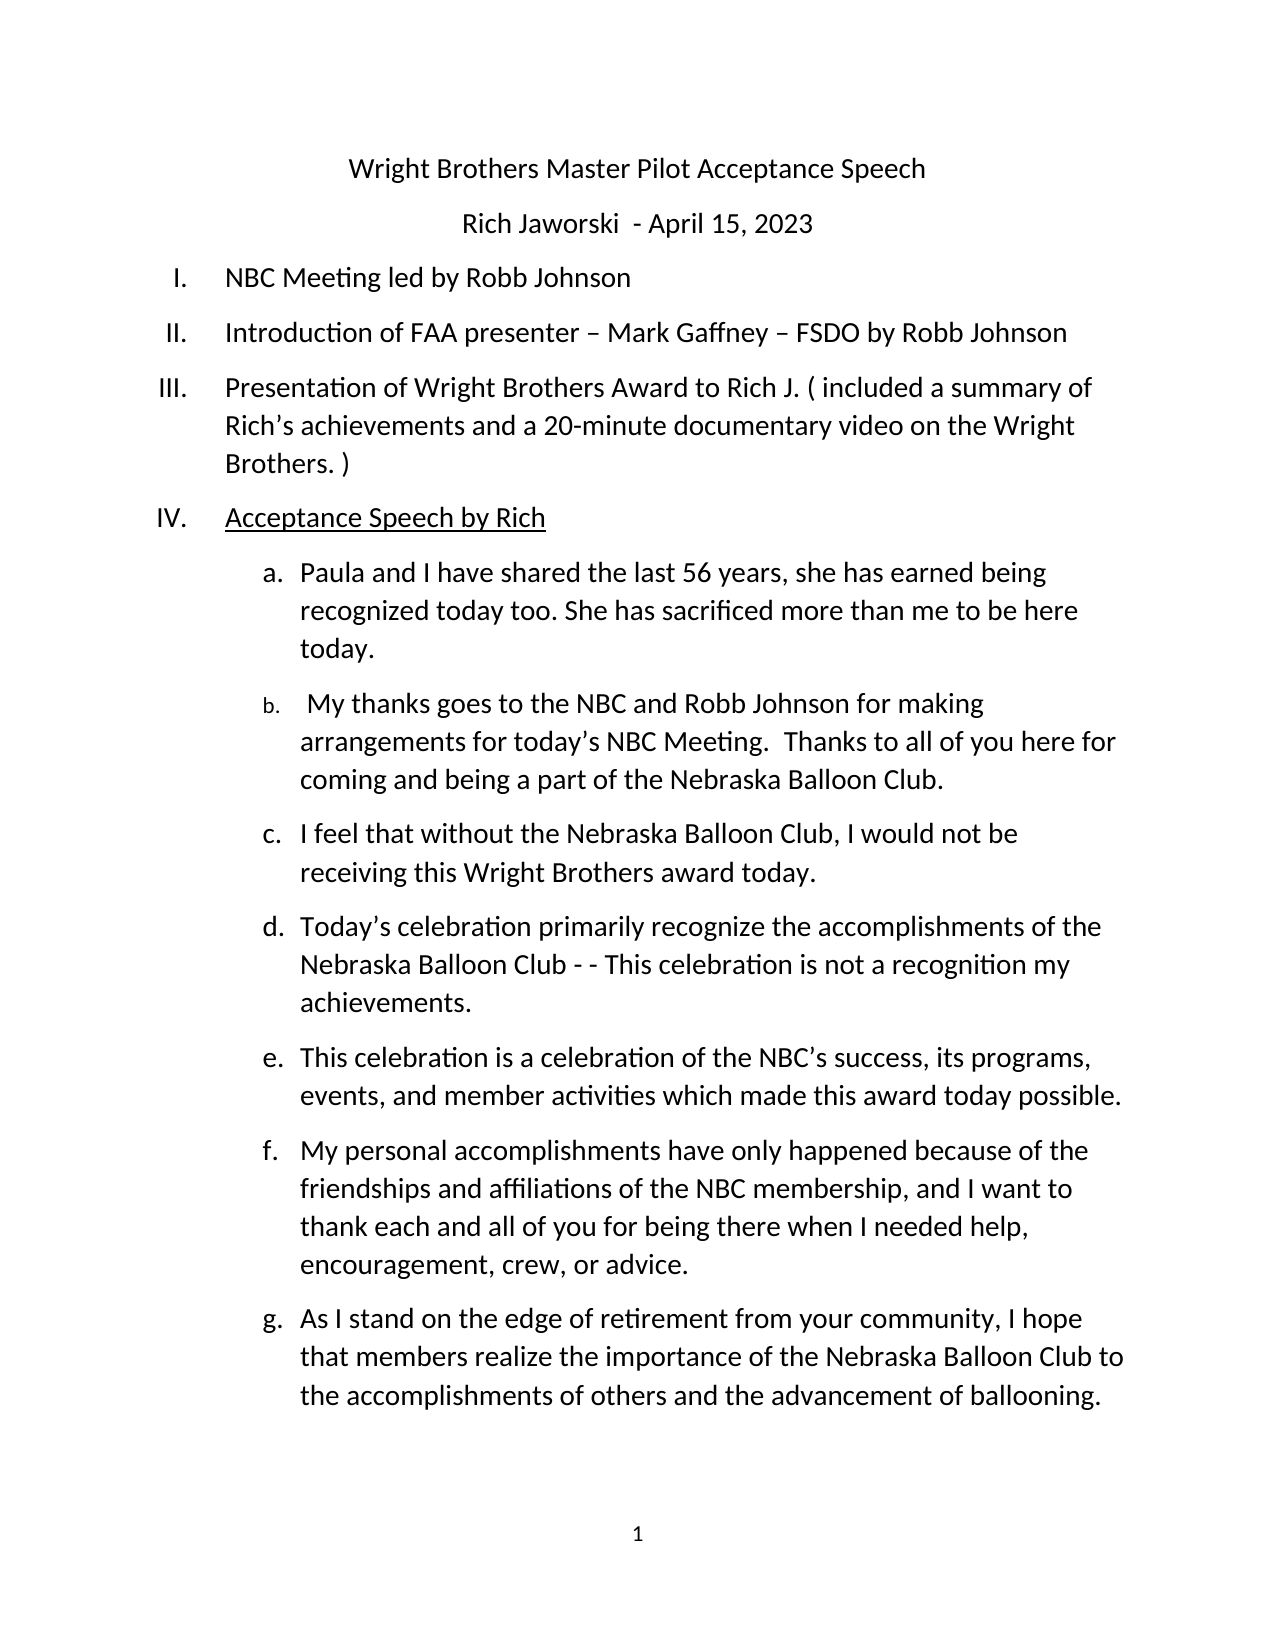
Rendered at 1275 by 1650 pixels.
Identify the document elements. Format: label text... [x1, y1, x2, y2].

list Acceptance Speech by Rich [187, 499, 1125, 535]
list Today’s celebration primarily recognize the accomplishments of the Nebraska Balloon Club - - This celebration is not a recognition my achievements. [262, 908, 1125, 1020]
text Wright Brothers Master Pilot Acceptance Speech [150, 150, 1125, 186]
list My thanks goes to the NBC and Robb Johnson for making arrangements for today’s NBC Meeting. Thanks to all of you here for coming and being a part of the Nebraska Balloon Club. [262, 685, 1125, 797]
list This celebration is a celebration of the NBC’s success, its programs, events, and member activities which made this award today possible. [262, 1039, 1125, 1113]
list I feel that without the Nebraska Balloon Club, I would not be receiving this Wright Brothers award today. [262, 816, 1125, 889]
list My personal accomplishments have only happened because of the friendships and affiliations of the NBC membership, and I want to thank each and all of you for being there when I needed help, encouragement, crew, or advice. [262, 1132, 1125, 1281]
list NBC Meeting led by Robb Johnson [187, 259, 1125, 295]
text Rich Jaworski - April 15, 2023 [150, 205, 1125, 240]
list Paula and I have shared the last 56 years, she has earned being recognized today too. She has sacrificed more than me to be here today. [262, 554, 1125, 666]
list Presentation of Wright Brothers Award to Rich J. ( included a summary of Rich’s achievements and a 20-minute documentary video on the Wright Brothers. ) [187, 369, 1125, 480]
list Introduction of FAA presenter – Mark Gaffney – FSDO by Robb Johnson [187, 314, 1125, 350]
list As I stand on the edge of retirement from your community, I hope that members realize the importance of the Nebraska Balloon Club to the accomplishments of others and the advancement of ballooning. [262, 1301, 1125, 1412]
